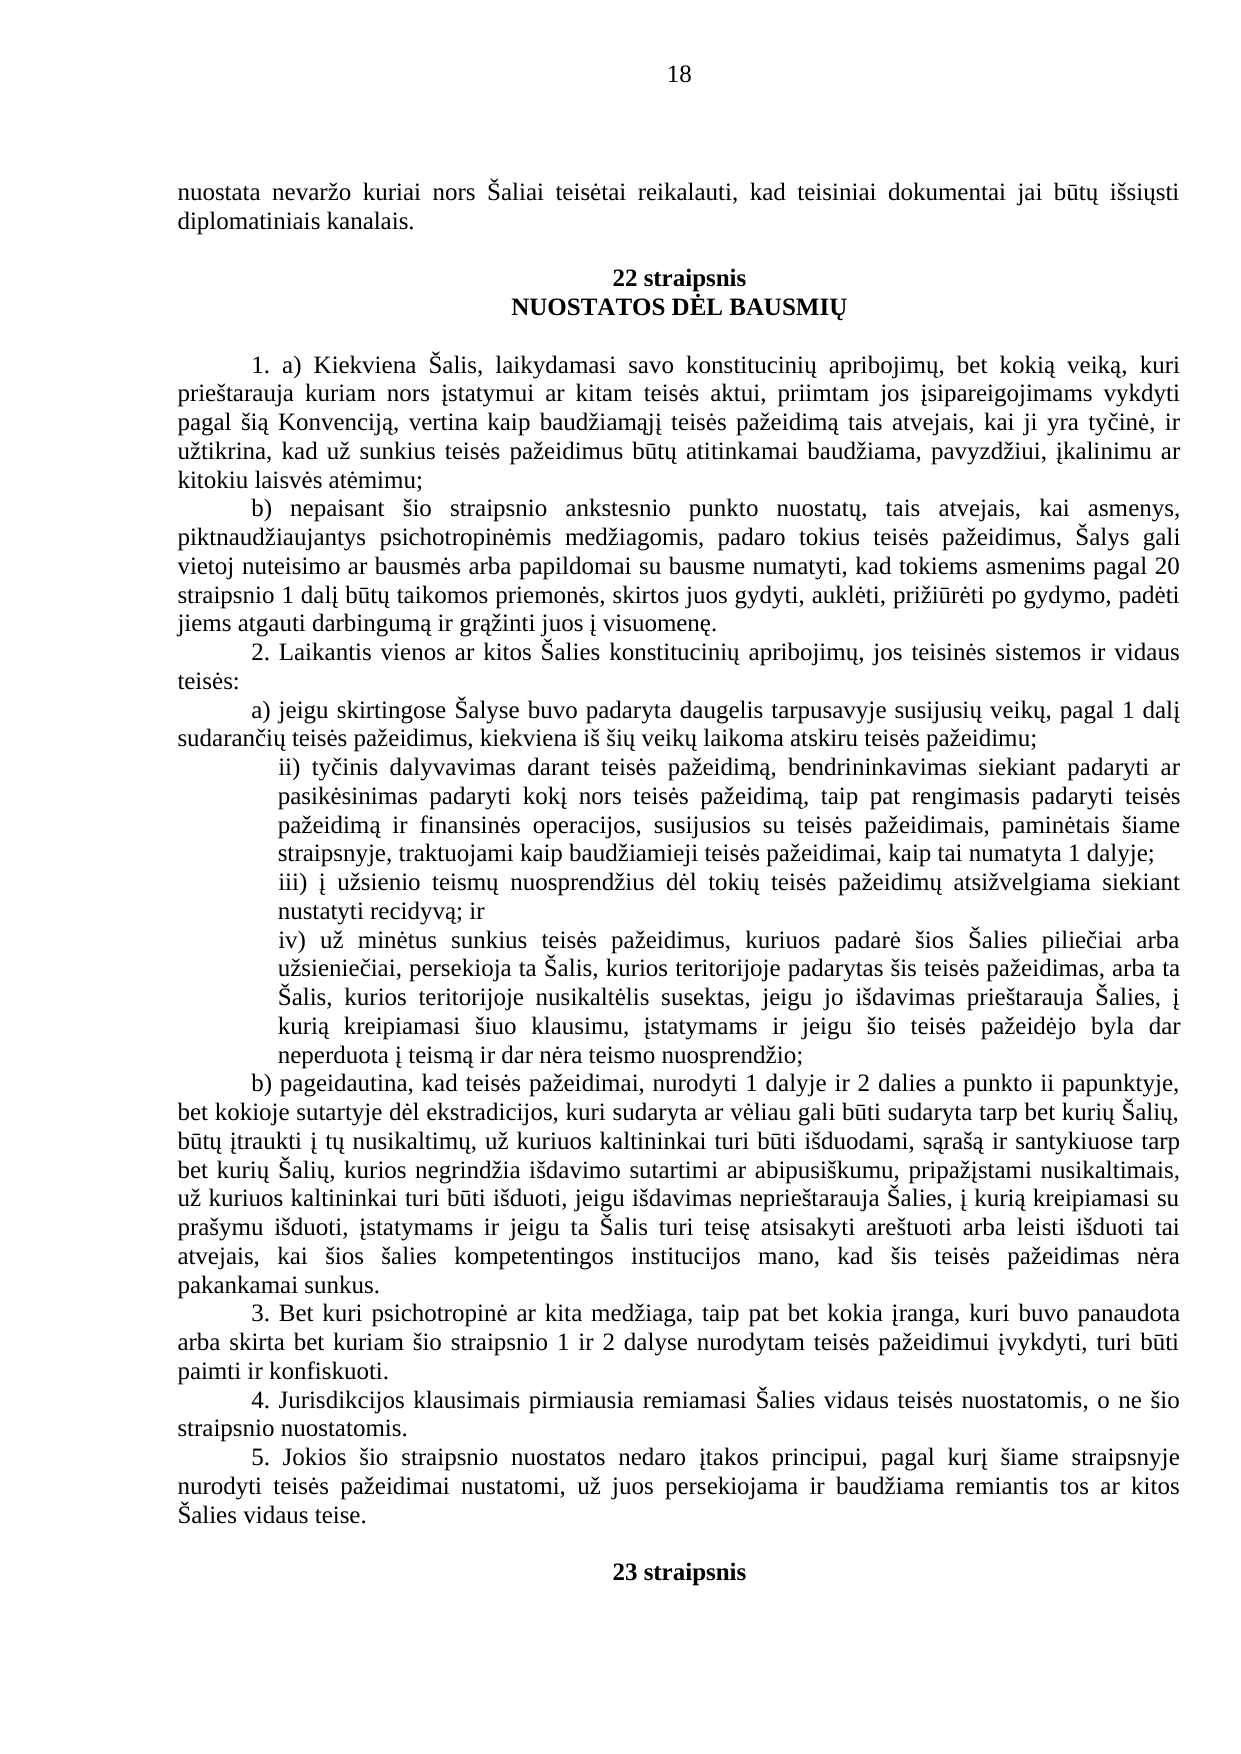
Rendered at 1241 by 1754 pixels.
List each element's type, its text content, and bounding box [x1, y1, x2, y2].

text 23 straipsnis [177, 1557, 1181, 1586]
text Nuostatos dėl bausmių [177, 292, 1181, 321]
text 1. a) Kiekviena Šalis, laikydamasi savo konstitucinių apribojimų, bet kokią veiką, kuri prieštarauja kuriam nors įstatymui ar kitam teisės aktui, priimtam jos įsipareigojimams vykdyti pagal šią Konvenciją, vertina kaip baudžiamąjį teisės pažeidimą tais atvejais, kai ji yra tyčinė, ir užtikrina, kad už sunkius teisės pažeidimus būtų atitinkamai baudžiama, pavyzdžiui, įkalinimu ar kitokiu laisvės atėmimu; [177, 350, 1181, 493]
text nuostata nevaržo kuriai nors Šaliai teisėtai reikalauti, kad teisiniai dokumentai jai būtų išsiųsti diplomatiniais kanalais. [177, 177, 1181, 235]
text b) pageidautina, kad teisės pažeidimai, nurodyti 1 dalyje ir 2 dalies a punkto ii papunktyje, bet kokioje sutartyje dėl ekstradicijos, kuri sudaryta ar vėliau gali būti sudaryta tarp bet kurių Šalių, būtų įtraukti į tų nusikaltimų, už kuriuos kaltininkai turi būti išduodami, sąrašą ir santykiuose tarp bet kurių Šalių, kurios negrindžia išdavimo sutartimi ar abipusiškumu, pripažįstami nusikaltimais, už kuriuos kaltininkai turi būti išduoti, jeigu išdavimas neprieštarauja Šalies, į kurią kreipiamasi su prašymu išduoti, įstatymams ir jeigu ta Šalis turi teisę atsisakyti areštuoti arba leisti išduoti tai atvejais, kai šios šalies kompetentingos institucijos mano, kad šis teisės pažeidimas nėra pakankamai sunkus. [177, 1068, 1181, 1298]
text b) nepaisant šio straipsnio ankstesnio punkto nuostatų, tais atvejais, kai asmenys, piktnaudžiaujantys psichotropinėmis medžiagomis, padaro tokius teisės pažeidimus, Šalys gali vietoj nuteisimo ar bausmės arba papildomai su bausme numatyti, kad tokiems asmenims pagal 20 straipsnio 1 dalį būtų taikomos priemonės, skirtos juos gydyti, auklėti, prižiūrėti po gydymo, padėti jiems atgauti darbingumą ir grąžinti juos į visuomenę. [177, 493, 1181, 637]
text 2. Laikantis vienos ar kitos Šalies konstitucinių apribojimų, jos teisinės sistemos ir vidaus teisės: [177, 637, 1181, 695]
text a) jeigu skirtingose Šalyse buvo padaryta daugelis tarpusavyje susijusių veikų, pagal 1 dalį sudarančių teisės pažeidimus, kiekviena iš šių veikų laikoma atskiru teisės pažeidimu; [177, 695, 1181, 752]
text 5. Jokios šio straipsnio nuostatos nedaro įtakos principui, pagal kurį šiame straipsnyje nurodyti teisės pažeidimai nustatomi, už juos persekiojama ir baudžiama remiantis tos ar kitos Šalies vidaus teise. [177, 1442, 1181, 1528]
text iii) į užsienio teismų nuosprendžius dėl tokių teisės pažeidimų atsižvelgiama siekiant nustatyti recidyvą; ir [278, 867, 1181, 925]
text iv) už minėtus sunkius teisės pažeidimus, kuriuos padarė šios Šalies piliečiai arba užsieniečiai, persekioja ta Šalis, kurios teritorijoje padarytas šis teisės pažeidimas, arba ta Šalis, kurios teritorijoje nusikaltėlis susektas, jeigu jo išdavimas prieštarauja Šalies, į kurią kreipiamasi šiuo klausimu, įstatymams ir jeigu šio teisės pažeidėjo byla dar neperduota į teismą ir dar nėra teismo nuosprendžio; [278, 925, 1181, 1068]
text 22 straipsnis [177, 263, 1181, 292]
text ii) tyčinis dalyvavimas darant teisės pažeidimą, bendrininkavimas siekiant padaryti ar pasikėsinimas padaryti kokį nors teisės pažeidimą, taip pat rengimasis padaryti teisės pažeidimą ir finansinės operacijos, susijusios su teisės pažeidimais, paminėtais šiame straipsnyje, traktuojami kaip baudžiamieji teisės pažeidimai, kaip tai numatyta 1 dalyje; [278, 752, 1181, 867]
text 4. Jurisdikcijos klausimais pirmiausia remiamasi Šalies vidaus teisės nuostatomis, o ne šio straipsnio nuostatomis. [177, 1385, 1181, 1442]
text 3. Bet kuri psichotropinė ar kita medžiaga, taip pat bet kokia įranga, kuri buvo panaudota arba skirta bet kuriam šio straipsnio 1 ir 2 dalyse nurodytam teisės pažeidimui įvykdyti, turi būti paimti ir konfiskuoti. [177, 1298, 1181, 1385]
